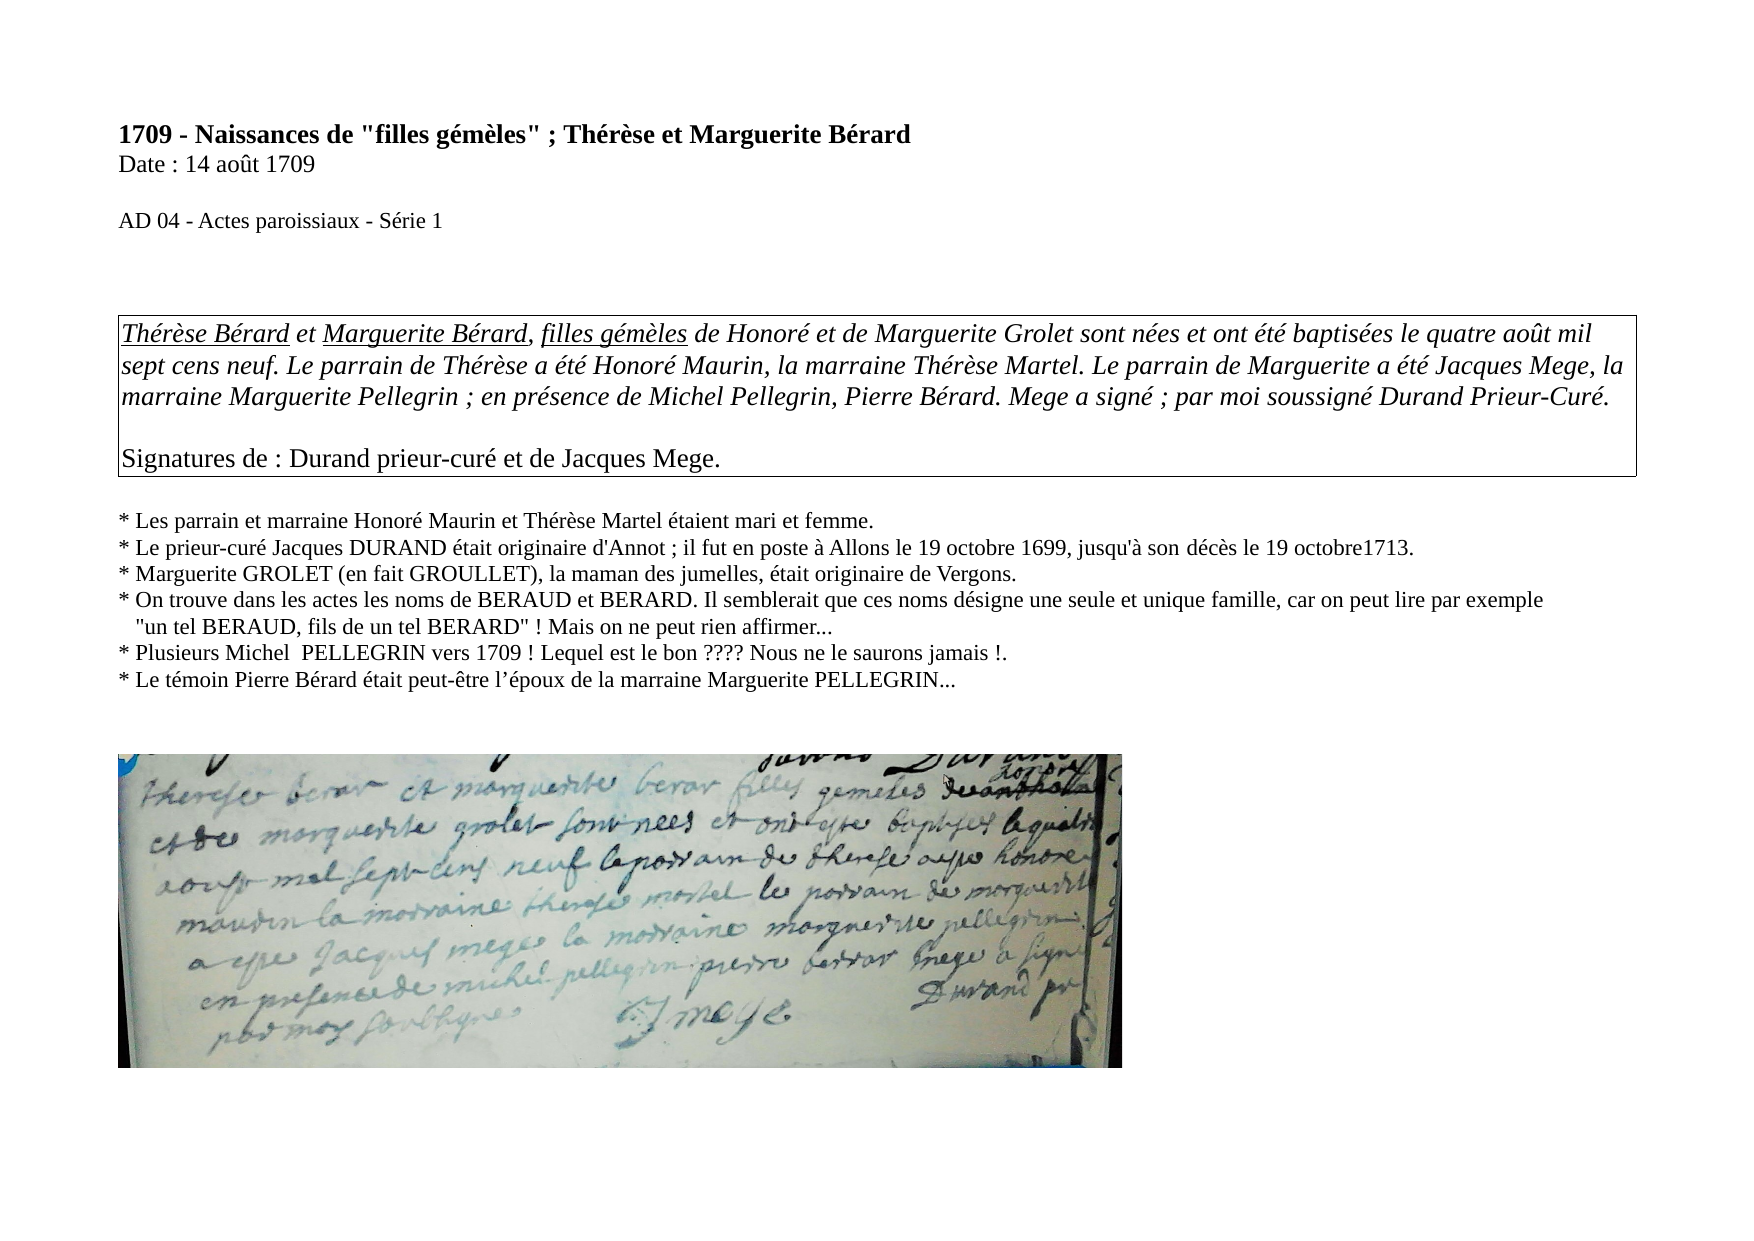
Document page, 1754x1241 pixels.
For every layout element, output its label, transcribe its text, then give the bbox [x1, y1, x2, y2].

text * On trouve dans les actes les noms de BERAUD et BERARD. Il semblerait que ces noms désigne une seule et unique famille, car on peut lire par exemple [118, 587, 1636, 613]
text Thérèse Bérard et Marguerite Bérard, filles gémèles de Honoré et de Marguerite Grolet sont nées et ont été baptisées le quatre août mil sept cens neuf. Le parrain de Thérèse a été Honoré Maurin, la marraine Thérèse Martel. Le parrain de Marguerite a été Jacques Mege, la marraine Marguerite Pellegrin ; en présence de Michel Pellegrin, Pierre Bérard. Mege a signé ; par moi soussigné Durand Prieur-Curé. [119, 316, 1636, 411]
text * Les parrain et marraine Honoré Maurin et Thérèse Martel étaient mari et femme. [118, 507, 1636, 534]
text * Le prieur-curé Jacques DURAND était originaire d'Annot ; il fut en poste à Allons le 19 octobre 1699, jusqu'à son décès le 19 octobre1713. [118, 534, 1636, 560]
text * Plusieurs Michel PELLEGRIN vers 1709 ! Lequel est le bon ???? Nous ne le saurons jamais !. [118, 639, 1636, 666]
text * Le témoin Pierre Bérard était peut-être l’époux de la marraine Marguerite PELLEGRIN... [118, 666, 1636, 692]
text Date : 14 août 1709 [118, 149, 1636, 178]
text 1709 - Naissances de "filles gémèles" ; Thérèse et Marguerite Bérard [118, 118, 1636, 149]
picture [118, 754, 1123, 1068]
text Signatures de : Durand prieur-curé et de Jacques Mege. [119, 439, 1636, 476]
text * Marguerite GROLET (en fait GROULLET), la maman des jumelles, était originaire de Vergons. [118, 560, 1636, 587]
text "un tel BERAUD, fils de un tel BERARD" ! Mais on ne peut rien affirmer... [118, 613, 1636, 639]
text AD 04 - Actes paroissiaux - Série 1 [118, 207, 1636, 233]
